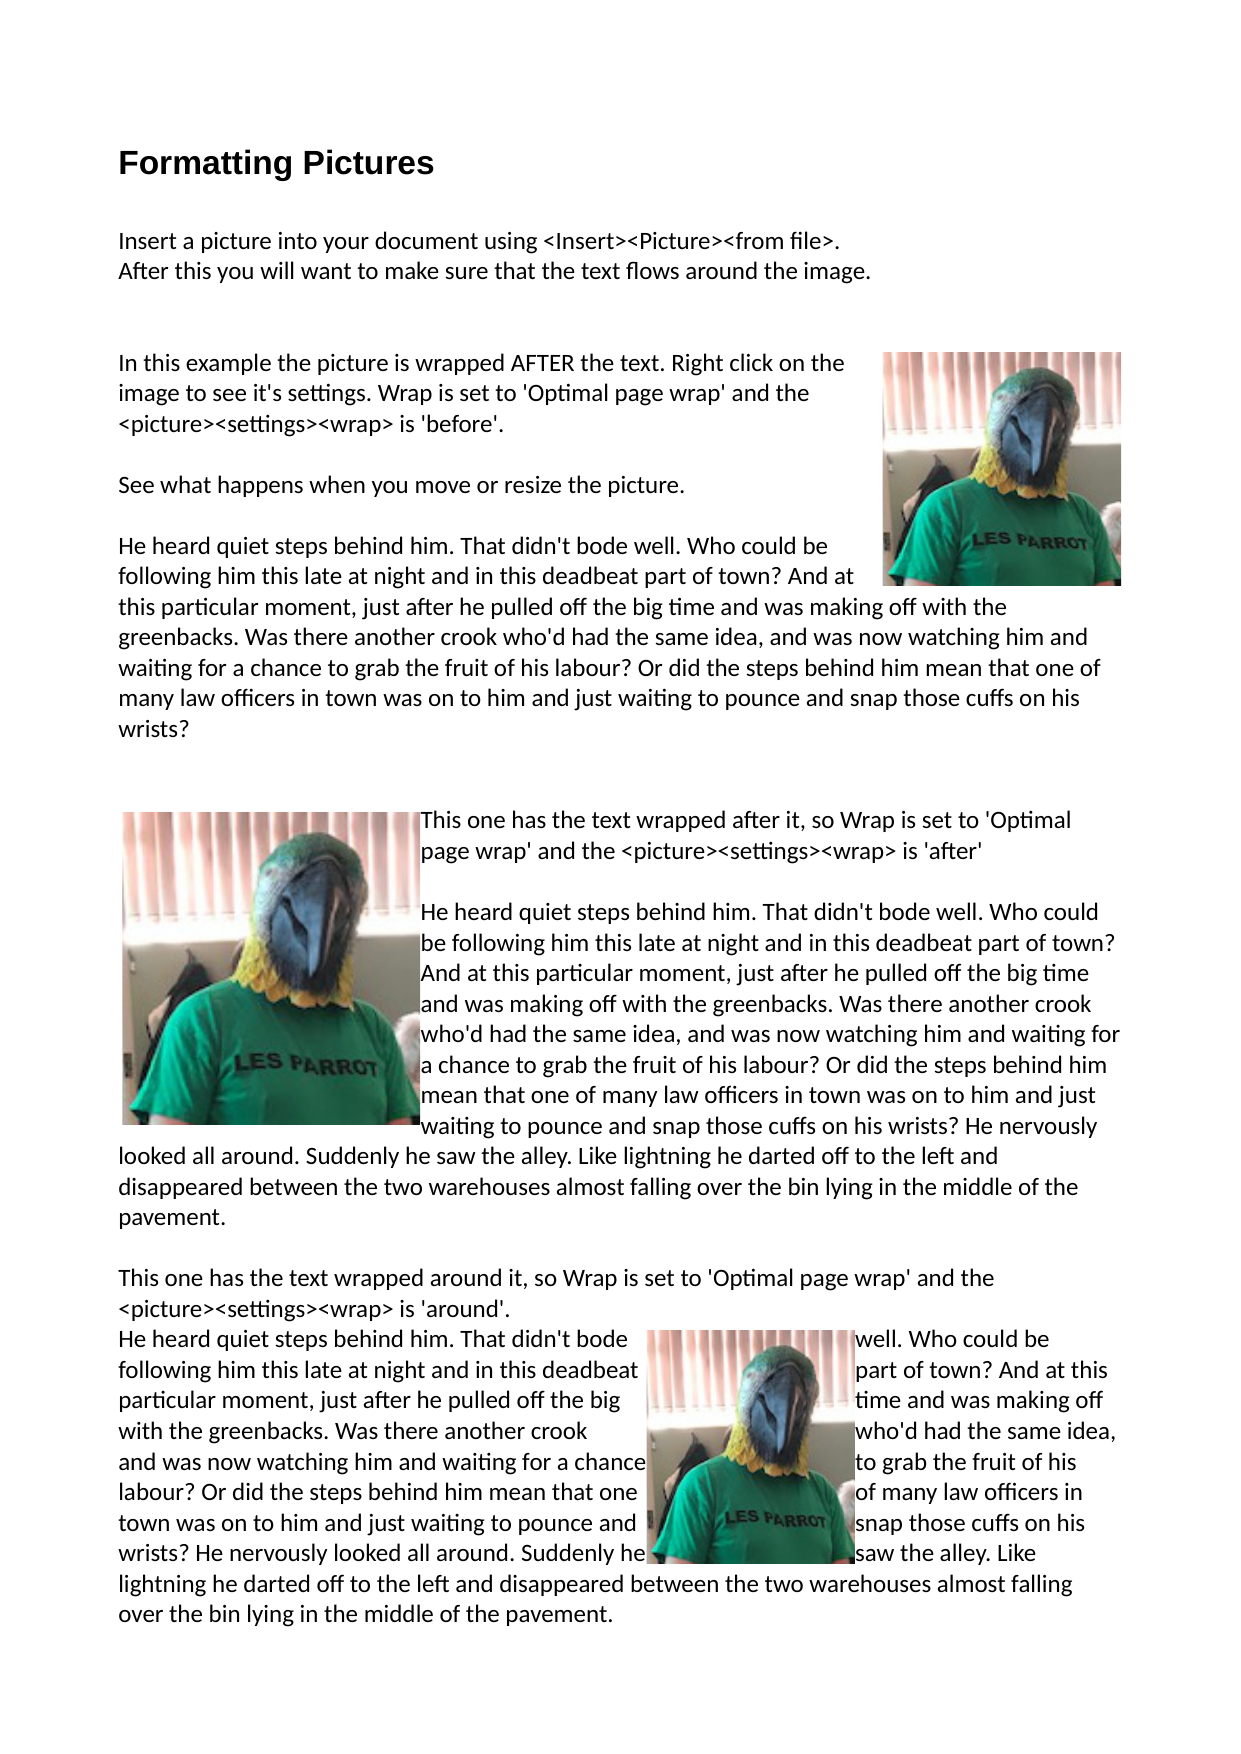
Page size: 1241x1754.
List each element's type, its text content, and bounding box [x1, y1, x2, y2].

text He heard quiet steps behind him. That didn't bode well. Who could be following him this late at night and in this deadbeat part of town? And at this particular moment, just after he pulled off the big time and was making off with the greenbacks. Was there another crook who'd had the same idea, and was now watching him and waiting for a chance to grab the fruit of his labour? Or did the steps behind him mean that one of many law officers in town was on to him and just waiting to pounce and snap those cuffs on his wrists? He nervously looked all around. Suddenly he saw the alley. Like lightning he darted off to the left and disappeared between the two warehouses almost falling over the bin lying in the middle of the pavement. [118, 896, 1122, 1232]
picture [646, 1330, 855, 1564]
text He heard quiet steps behind him. That didn't bode well. Who could be following him this late at night and in this deadbeat part of town? And at this particular moment, just after he pulled off the big time and was making off with the greenbacks. Was there another crook who'd had the same idea, and was now watching him and waiting for a chance to grab the fruit of his labour? Or did the steps behind him mean that one of many law officers in town was on to him and just waiting to pounce and snap those cuffs on his wrists? He nervously looked all around. Suddenly he saw the alley. Like lightning he darted off to the left and disappeared between the two warehouses almost falling over the bin lying in the middle of the pavement. [118, 1323, 1122, 1629]
picture [882, 352, 1122, 586]
text After this you will want to make sure that the text flows around the image. [118, 255, 1122, 286]
text Insert a picture into your document using <Insert><Picture><from file>. [118, 225, 1122, 255]
text This one has the text wrapped around it, so Wrap is set to 'Optimal page wrap' and the <picture><settings><wrap> is 'around'. [118, 1262, 1122, 1323]
subtitle Formatting Pictures [118, 143, 1122, 182]
picture [122, 812, 421, 1125]
text In this example the picture is wrapped AFTER the text. Right click on the image to see it's settings. Wrap is set to 'Optimal page wrap' and the <picture><settings><wrap> is 'before'. [118, 347, 1122, 438]
text He heard quiet steps behind him. That didn't bode well. Who could be following him this late at night and in this deadbeat part of town? And at this particular moment, just after he pulled off the big time and was making off with the greenbacks. Was there another crook who'd had the same idea, and was now watching him and waiting for a chance to grab the fruit of his labour? Or did the steps behind him mean that one of many law officers in town was on to him and just waiting to pounce and snap those cuffs on his wrists? [118, 530, 1122, 744]
text See what happens when you move or resize the picture. [118, 469, 882, 499]
text This one has the text wrapped after it, so Wrap is set to 'Optimal page wrap' and the <picture><settings><wrap> is 'after' [118, 805, 1122, 866]
